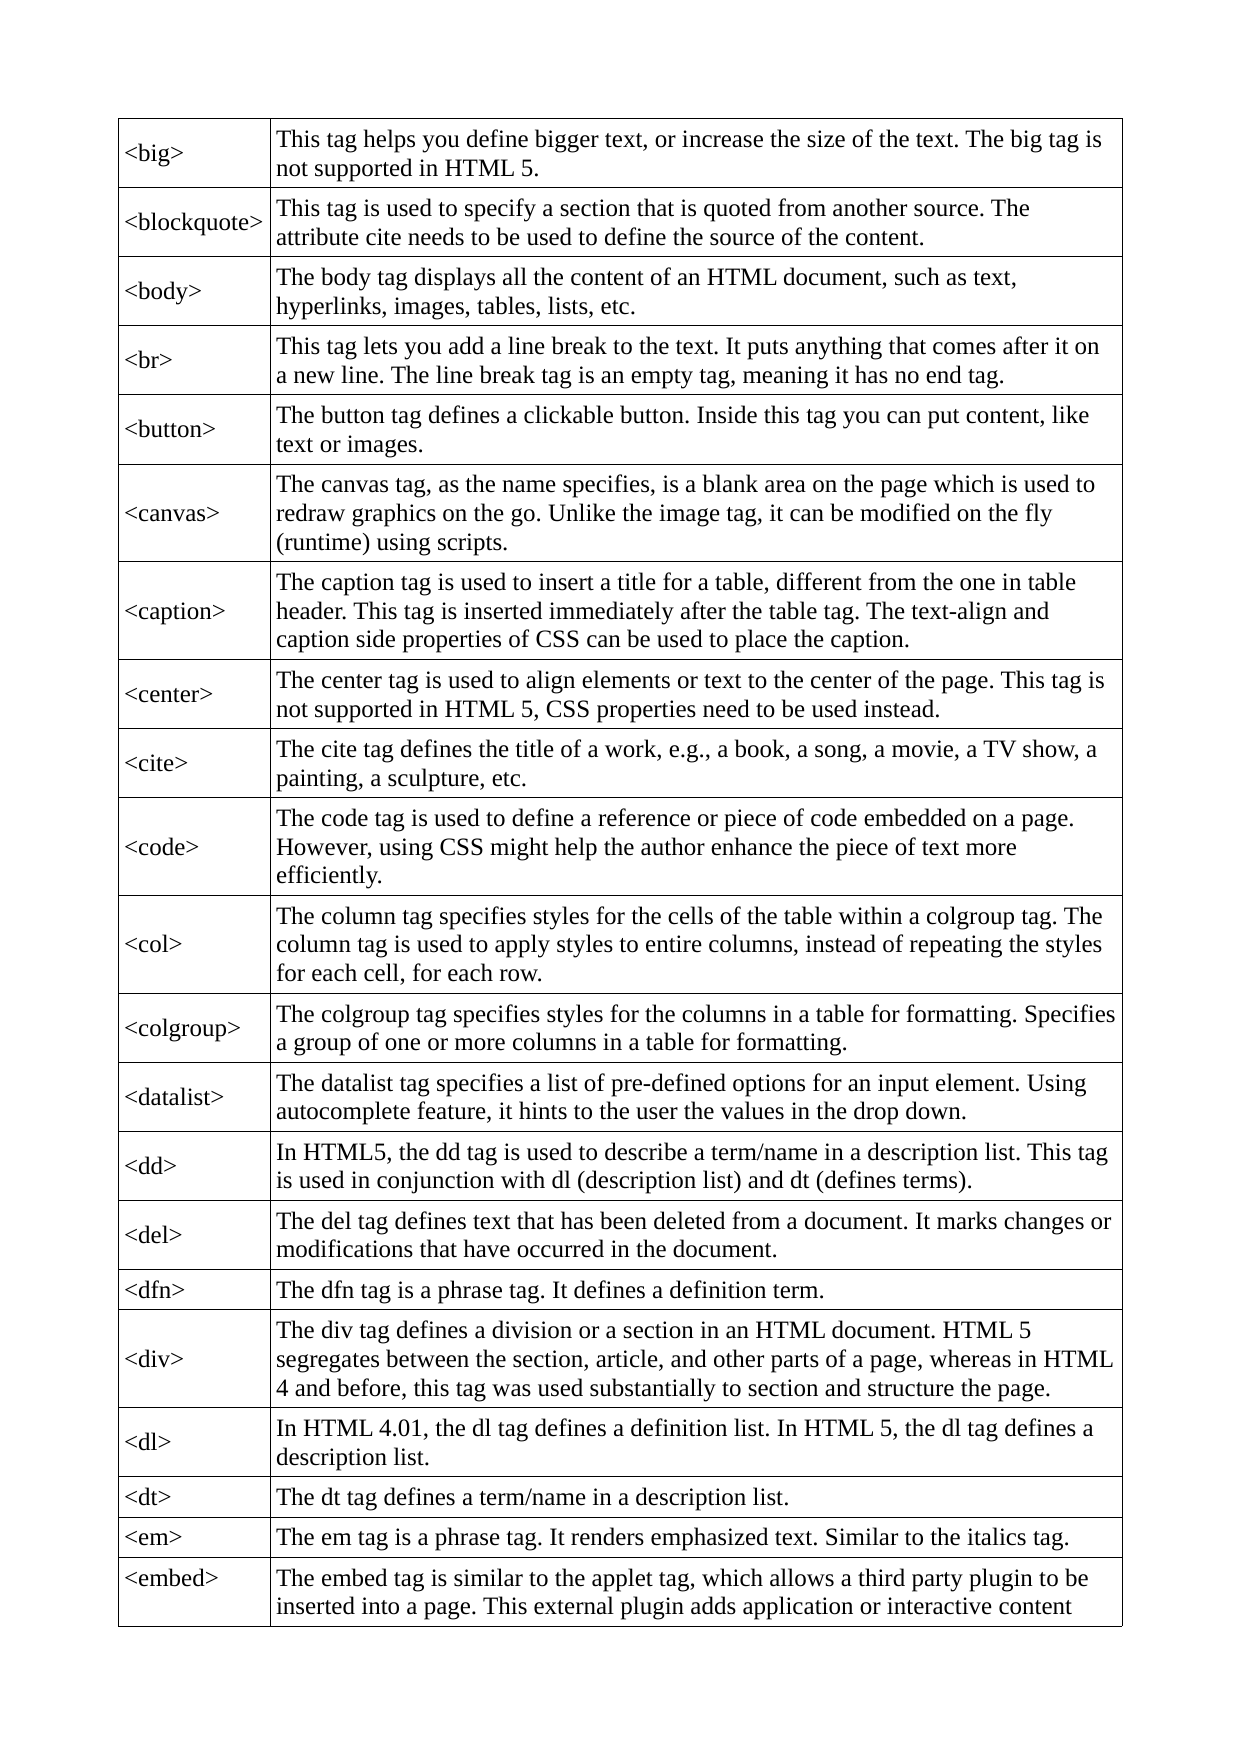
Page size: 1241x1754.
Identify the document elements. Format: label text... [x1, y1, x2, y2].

table_cell This tag is used to specify a section that is quoted from another source. The attribute cite needs to be used to define the source of the content. [271, 188, 1122, 256]
table_cell <dl> [119, 1408, 270, 1476]
table_cell <dd> [119, 1132, 270, 1200]
table_cell The canvas tag, as the name specifies, is a blank area on the page which is used to redraw graphics on the go. Unlike the image tag, it can be modified on the fly (runtime) using scripts. [271, 465, 1122, 561]
table_cell The cite tag defines the title of a work, e.g., a book, a song, a movie, a TV show, a painting, a sculpture, etc. [271, 729, 1122, 797]
table_cell <em> [119, 1518, 270, 1557]
table_cell <big> [119, 119, 270, 187]
table_cell <br> [119, 326, 270, 394]
table_cell The em tag is a phrase tag. It renders emphasized text. Similar to the italics tag. [271, 1518, 1122, 1557]
table_cell The dfn tag is a phrase tag. It defines a definition term. [271, 1270, 1122, 1309]
table_cell The caption tag is used to insert a title for a table, different from the one in table header. This tag is inserted immediately after the table tag. The text-align and caption side properties of CSS can be used to place the caption. [271, 562, 1122, 659]
table_cell <dfn> [119, 1270, 270, 1309]
table_cell <dt> [119, 1477, 270, 1517]
table_cell <canvas> [119, 465, 270, 561]
table_cell The dt tag defines a term/name in a description list. [271, 1477, 1122, 1517]
table_cell The del tag defines text that has been deleted from a document. It marks changes or modifications that have occurred in the document. [271, 1201, 1122, 1269]
table_cell The column tag specifies styles for the cells of the table within a colgroup tag. The column tag is used to apply styles to entire columns, instead of repeating the styles for each cell, for each row. [271, 896, 1122, 993]
table_cell <embed> [119, 1558, 270, 1626]
table_cell <colgroup> [119, 994, 270, 1062]
table_cell <div> [119, 1310, 270, 1407]
table_cell In HTML5, the dd tag is used to describe a term/name in a description list. This tag is used in conjunction with dl (description list) and dt (defines terms). [271, 1132, 1122, 1200]
table_cell The body tag displays all the content of an HTML document, such as text, hyperlinks, images, tables, lists, etc. [271, 257, 1122, 325]
table_cell <center> [119, 660, 270, 728]
table_cell This tag lets you add a line break to the text. It puts anything that comes after it on a new line. The line break tag is an empty tag, meaning it has no end tag. [271, 326, 1122, 394]
table_cell The code tag is used to define a reference or piece of code embedded on a page. However, using CSS might help the author enhance the piece of text more efficiently. [271, 798, 1122, 895]
table_cell <col> [119, 896, 270, 993]
table_cell The embed tag is similar to the applet tag, which allows a third party plugin to be inserted into a page. This external plugin adds application or interactive content [271, 1558, 1122, 1626]
table_cell <code> [119, 798, 270, 895]
table_cell The colgroup tag specifies styles for the columns in a table for formatting. Specifies a group of one or more columns in a table for formatting. [271, 994, 1122, 1062]
table_cell The button tag defines a clickable button. Inside this tag you can put content, like text or images. [271, 395, 1122, 463]
table_cell <datalist> [119, 1063, 270, 1131]
table_cell <cite> [119, 729, 270, 797]
table_cell <body> [119, 257, 270, 325]
table_cell <caption> [119, 562, 270, 659]
table_cell The datalist tag specifies a list of pre-defined options for an input element. Using autocomplete feature, it hints to the user the values in the drop down. [271, 1063, 1122, 1131]
table_cell <blockquote> [119, 188, 270, 256]
table_cell <button> [119, 395, 270, 463]
table_cell The center tag is used to align elements or text to the center of the page. This tag is not supported in HTML 5, CSS properties need to be used instead. [271, 660, 1122, 728]
table_cell The div tag defines a division or a section in an HTML document. HTML 5 segregates between the section, article, and other parts of a page, whereas in HTML 4 and before, this tag was used substantially to section and structure the page. [271, 1310, 1122, 1407]
table_cell <del> [119, 1201, 270, 1269]
table_cell This tag helps you define bigger text, or increase the size of the text. The big tag is not supported in HTML 5. [271, 119, 1122, 187]
table_cell In HTML 4.01, the dl tag defines a definition list. In HTML 5, the dl tag defines a description list. [271, 1408, 1122, 1476]
